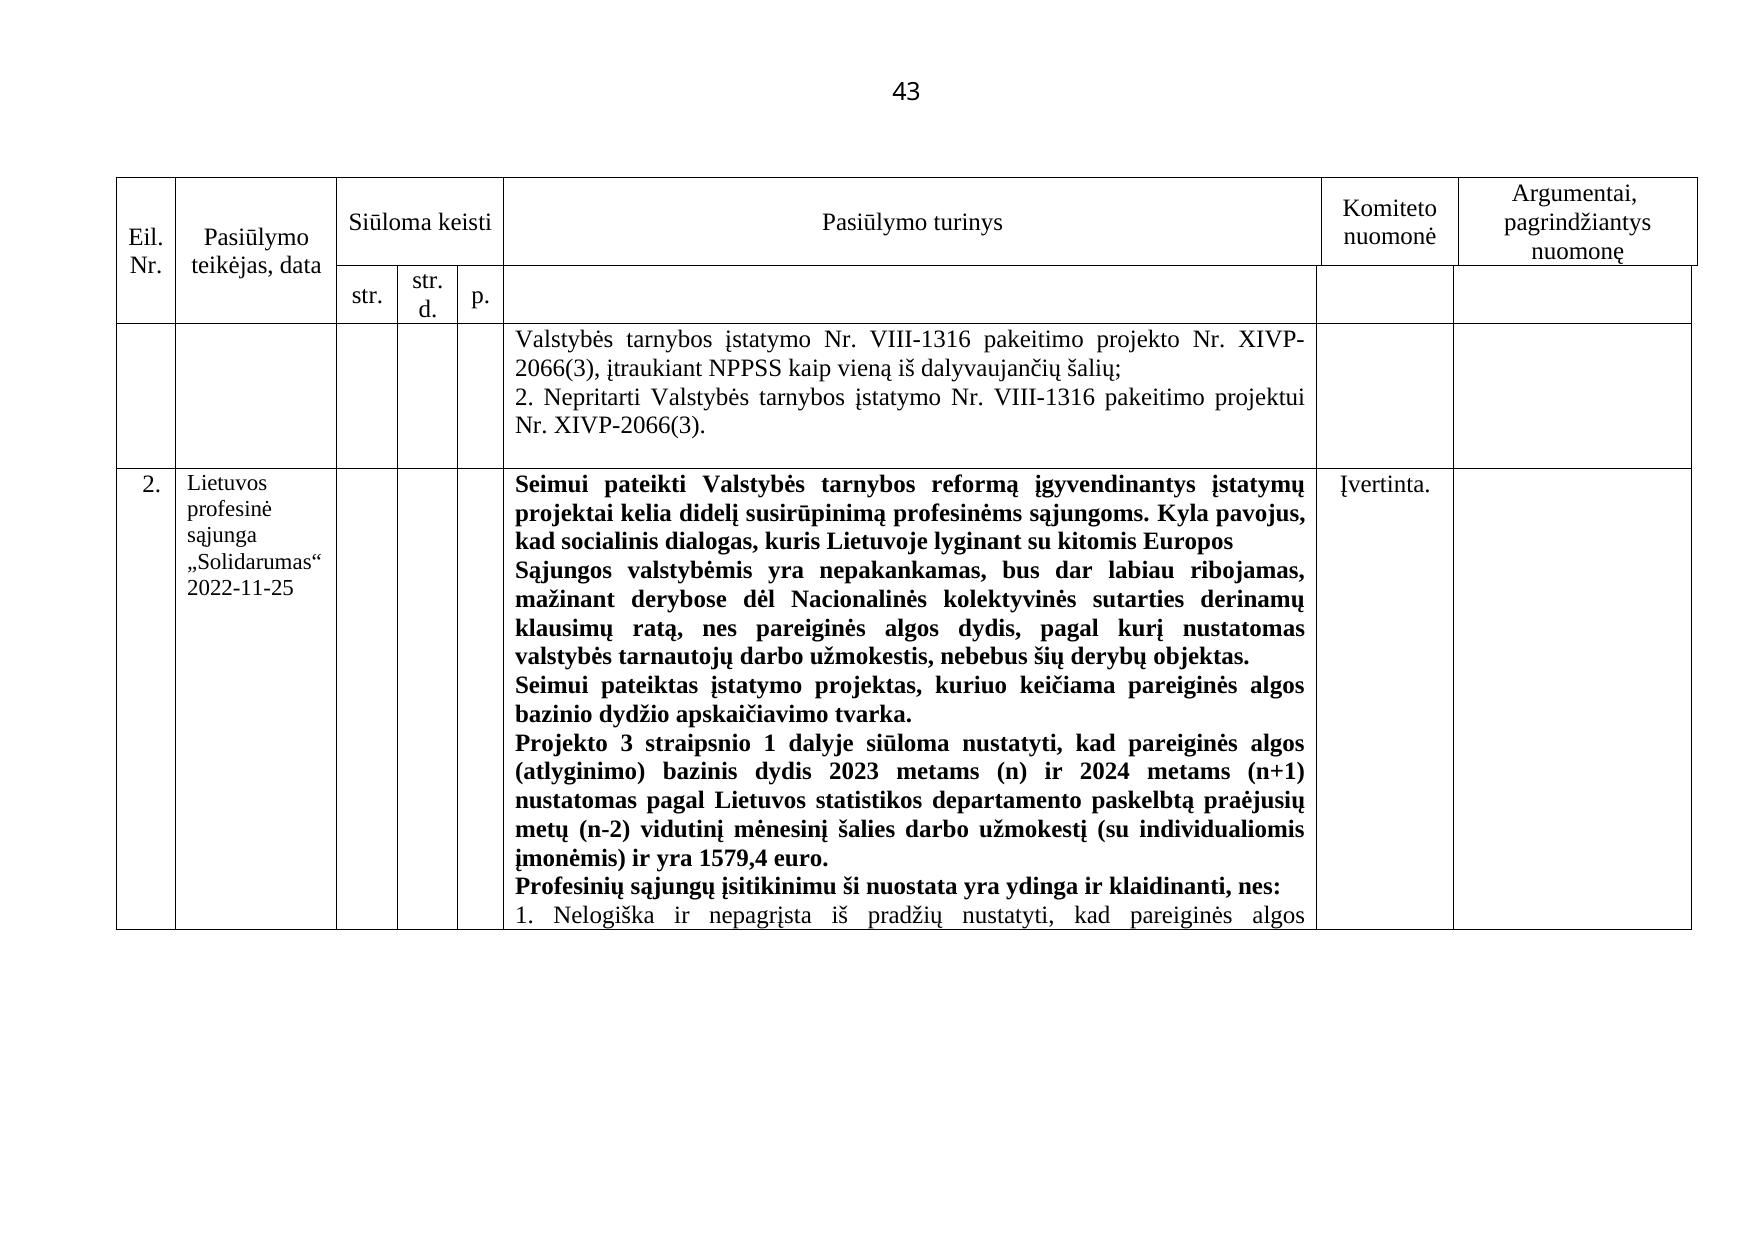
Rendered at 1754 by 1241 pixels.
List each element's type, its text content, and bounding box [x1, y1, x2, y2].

table_cell [398, 324, 457, 468]
table_header Pasiūlymo teikėjas, data [176, 178, 336, 323]
table_header Siūloma keisti [337, 178, 503, 264]
table_header Argumentai, pagrindžiantys nuomonę [1459, 178, 1697, 264]
table_cell Lietuvos profesinė sąjunga „Solidarumas“ 2022-11-25 [176, 469, 336, 929]
table_cell [117, 324, 175, 468]
table_header Pasiūlymo turinys [504, 178, 1321, 264]
table_cell [1692, 323, 1697, 468]
table_cell str. d. [398, 266, 457, 323]
table_cell [1692, 468, 1697, 929]
table_cell [458, 469, 503, 929]
table_cell [458, 324, 503, 468]
table_cell [1454, 324, 1691, 468]
table_header Eil. Nr. [117, 178, 175, 323]
table_cell Įvertinta. [1317, 469, 1453, 929]
table_cell [117, 469, 175, 929]
table_cell [504, 266, 1316, 323]
table_cell [398, 469, 457, 929]
table_cell Valstybės tarnybos įstatymo Nr. VIII-1316 pakeitimo projekto Nr. XIVP-2066(3), įtraukiant NPPSS kaip vieną iš dalyvaujančių šalių; 2. Nepritarti Valstybės tarnybos įstatymo Nr. VIII-1316 pakeitimo projektui Nr. XIVP-2066(3). [504, 324, 1316, 468]
table_cell [1692, 266, 1697, 323]
table_cell p. [458, 266, 503, 323]
table_cell [1317, 266, 1453, 323]
table_cell str. [337, 266, 397, 323]
table_cell [337, 469, 397, 929]
table_cell [1317, 324, 1453, 468]
table_cell [1454, 266, 1691, 323]
table_cell Seimui pateikti Valstybės tarnybos reformą įgyvendinantys įstatymų projektai kelia didelį susirūpinimą profesinėms sąjungoms. Kyla pavojus, kad socialinis dialogas, kuris Lietuvoje lyginant su kitomis Europos Sąjungos valstybėmis yra nepakankamas, bus dar labiau ribojamas, mažinant derybose dėl Nacionalinės kolektyvinės sutarties derinamų klausimų ratą, nes pareiginės algos dydis, pagal kurį nustatomas valstybės tarnautojų darbo užmokestis, nebebus šių derybų objektas. Seimui pateiktas įstatymo projektas, kuriuo keičiama pareiginės algos bazinio dydžio apskaičiavimo tvarka. Projekto 3 straipsnio 1 dalyje siūloma nustatyti, kad pareiginės algos (atlyginimo) bazinis dydis 2023 metams (n) ir 2024 metams (n+1) nustatomas pagal Lietuvos statistikos departamento paskelbtą praėjusių metų (n-2) vidutinį mėnesinį šalies darbo užmokestį (su individualiomis įmonėmis) ir yra 1579,4 euro. Profesinių sąjungų įsitikinimu ši nuostata yra ydinga ir klaidinanti, nes: 1. Nelogiška ir nepagrįsta iš pradžių nustatyti, kad pareiginės algos (atlyginimo) bazinis dydis siejamas su vidutiniu mėnesiniu šalies darbo užmokesčiu šalyje, o paskui, iš karto paneigiant šią nuostatą, nurodyti, kad pareiginės algos (atlyginimo) bazinis dydis ne tik kad nustatomas kaip nekintamas (o vidutinis mėnesinis šalies darbo užmokestis yra kintamas rodiklis), tačiau ir nustatomas toks, kuris yra nebeaktualus (dviejų ir atitinkamai trijų metų senumo) ir absoliučiai nebeatitinkantis šalies objektyvios ekonominės situacijos. Tai, kad ateityje pareiginės algos (atlyginimo) bazinis dydis nebūtų siejamas su vidutiniu mėnesiniu šalies darbo užmokesčiu šalyje implikuoja ir šio straipsnio 2 dalis, kurioje nustatyta, kad pareiginės algos (atlyginimo) bazinis dydis peržiūrimas ne rečiau, kaip kas trejus metus, atsižvelgiant į darbo užmokesčio pokyčių darbo rinkoje tendencijas ir šalies ekonominę situaciją. Taigi, būsimas pareiginės algos (atlyginimo) bazinio dydžio peržiūrėjimas ne rečiau kaip kas treji metai pagal darbo užmokesčio pokyčių darbo rinkoje tendencijas ir šalies ekonominę situaciją, suponuoja, kad jos būsimo dydžio nustatymas niekaip nebebūtų susijęs su vidutinio darbo užmokesčio (kuris keičiasi ir yra nustatomas ne kas treji metai, o kas kiekvienų metų ketvirtį) pokyčiu šalyje. Siūlomoje nuostatoje dydis „n-2” reiškia ne praėjusių, o už praėjusių metų vidutinį mėnesinį šalies darbo užmokestį (o 2024 metų atžvilgiu tai būtų net ne už praėjusių, o prieš trejus metus buvusių metų duomenys). Pagal susiklosčiusią praktiką darbo užmokesčio fondo dydis dažniausiai yra nedidinamas. Pateiktame projekte siūloma tvarka šią tendenciją dar labiau sustiprins. Todėl kyla grėsmė, kad vadovai norėdami didinti darbo užmokestį paprasčiausiai atleis dalį darbuotojų, o likusiems darbuotojams darbo krūviai bus didinami neproporcingai daugiau nei išaugs jų atlyginimai, t. y. realiai atlyginimai gali net sumažėti, nes per tą patį laiką reikės atlikti daugiau darbo nei už jį mokama. Jau dabar būtent dėl per didelių darbo krūvių valstybės tarnautojai palieka valstybinę tarnybą. 3. Valstybės tarnybos įstatymo projekte numatyta nauja darbo užmokesčio apskaičiavimo tvarka apie du kartus padidins nelygybę tarp vadovų ir kitų darbuotojų atlyginimų, nors Lietuva pagal GINI pajamų nelygybės indeksą jau daugelį metų yra priešpaskutinėje vietoje Europos Sąjungoje. 4. Atkreipiame dėmesį, kad šis įstatymas galios ne tik valstybės tarnautojams, bet ir visiems viešąsias paslaugas teikiančių įstaigų darbuotojams. 5. Atsižvelgiant į tai, kad jau šiemet infliacija viršijo 20 proc., o privataus sektoriaus darbuotojų atlyginimai dėl jų trūkumo auga daugiau nei 10 proc., toks viešąsias paslaugas teikiančių įstaigų valstybės tarnautojų ir visų pagal darbo sutartis dirbančių darbuotojų atlyginimų „įšaldymas" trejiems metams sukels valstybės sektoriaus „nukraujavimą", kai darbuotojai masiškai išeis dirbti į privatų sektorių. Todėl kyla pavojus, kad valstybė nesugebės užtikrinti kokybiškų viešųjų paslaugų teikimo. 6. Profsąjungoms nesuprantama , kodėl įstatymų rengėjai nereagavo ir neatsižvelgė į profsąjungų reikalavimus, kad tokie įstatymų projektai negali būti priimti, nes jie prieštarauja Lietuvos Respublikos Vyriausybės aiškinamajame rašte įvardintiems valstybės tarnybos ir viešojo sektoriaus pertvarkymo tikslams ir kryptims. 7. LR Seimo teisės departamento išvadoje nurodyti konkretūs pasiūlymai, kuriems profesinės sąjungos pritaria ir reikalauja į juos atsižvelgti. Reikalaujame, kad LR Seimui pateikti įstatymų projektai būtų svarstomi dalyvaujant profesinių sąjungų atstovams. 8. Palaikome NPPSS 2022-11-23 Nr. NP17-73(22), adresuotame LR Seimo komitetams pateiktus pasiūlymus. Įvertindami tai, siūlome, Vadovaujantis LR Seimo statuto 54 straipsniu surengti komiteto klausymus dėl pateiktų įstatymų projektų, dalyvaujant profesinių sąjungų atstovams, taip pat suteikti galimybę dalyvauti komitetų posėdžiuose svarstant šiuos projektus. [504, 469, 1316, 929]
table_cell [1454, 469, 1691, 929]
table_cell [176, 324, 336, 468]
table_header Komiteto nuomonė [1322, 178, 1458, 264]
table_cell [337, 324, 397, 468]
